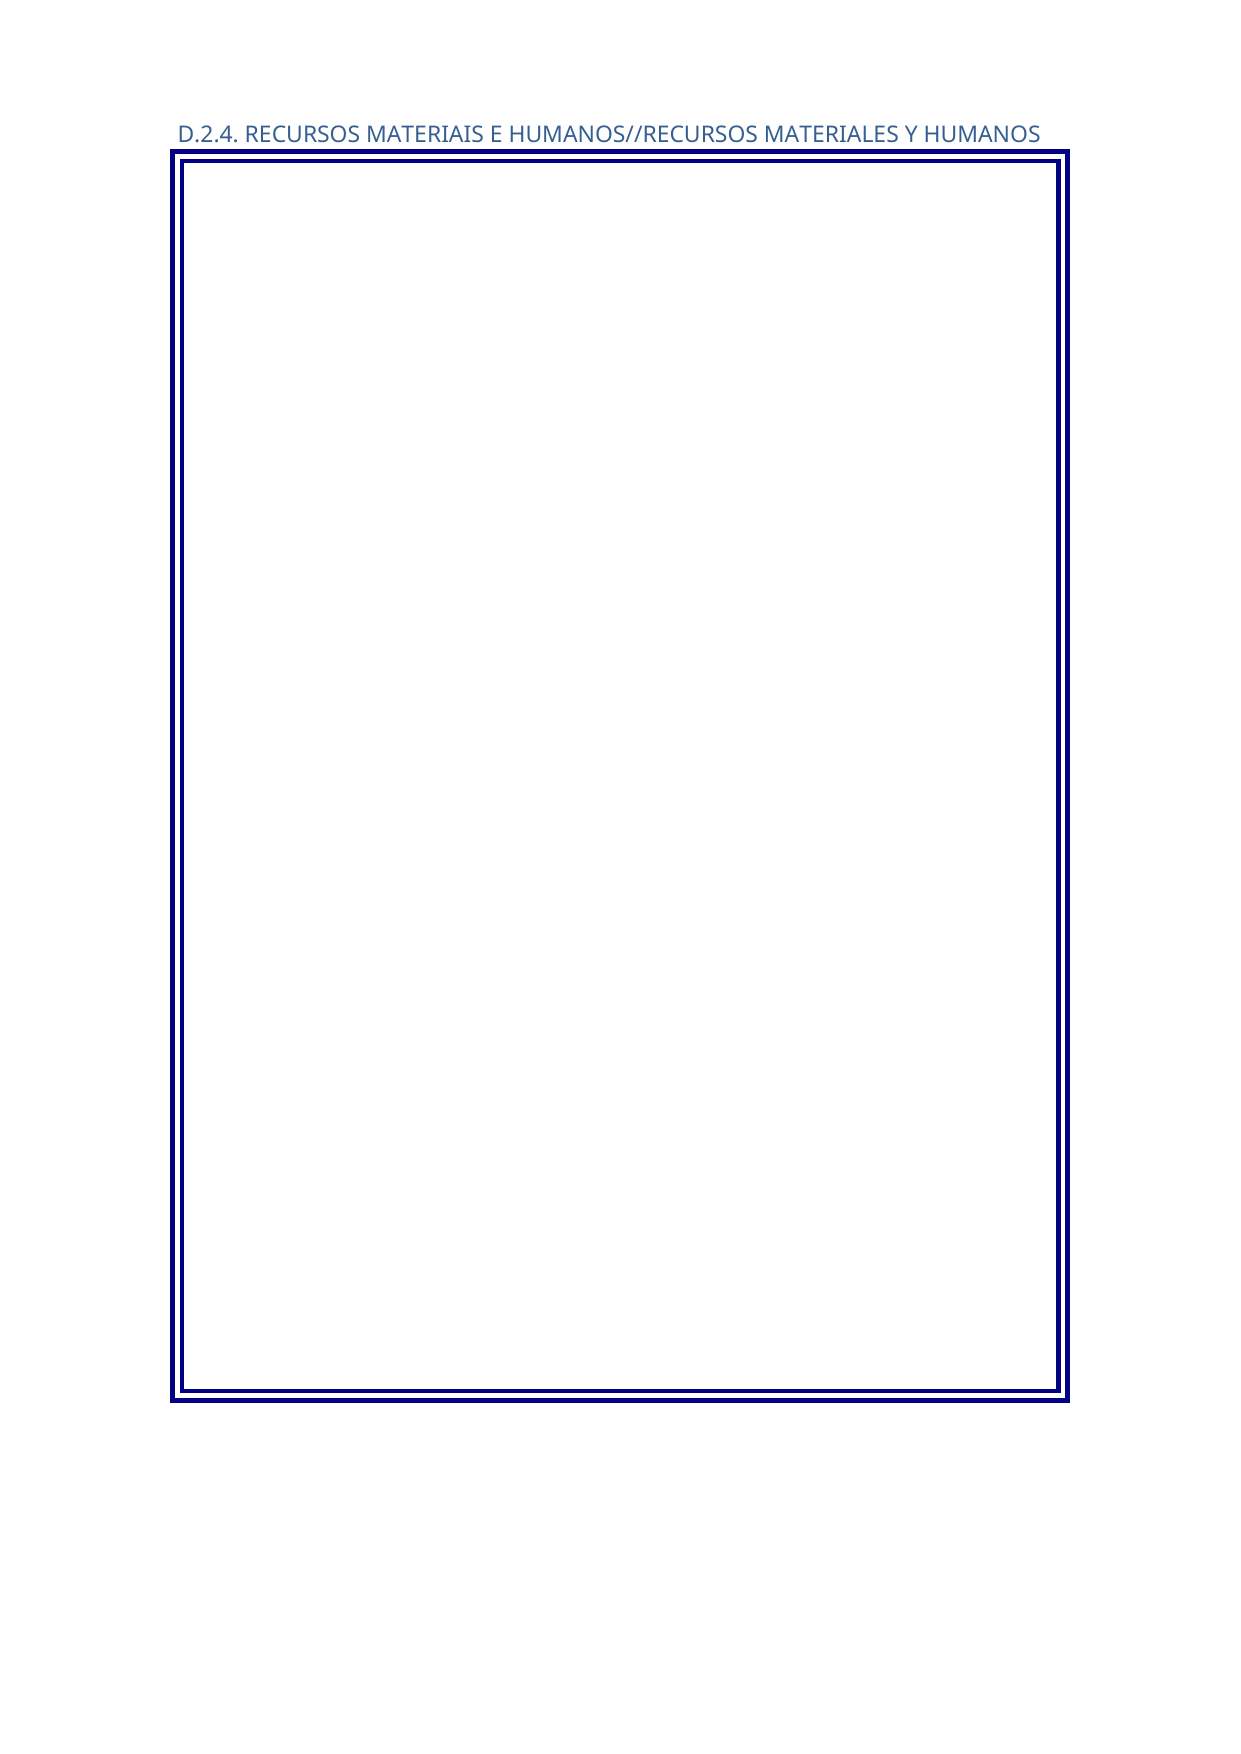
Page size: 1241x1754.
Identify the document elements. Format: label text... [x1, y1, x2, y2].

table_header [177, 154, 1063, 1389]
table_header [184, 163, 1056, 1389]
subtitle D.2.4. RECURSOS MATERIAIS E HUMANOS//RECURSOS MATERIALES Y HUMANOS [177, 118, 1063, 149]
